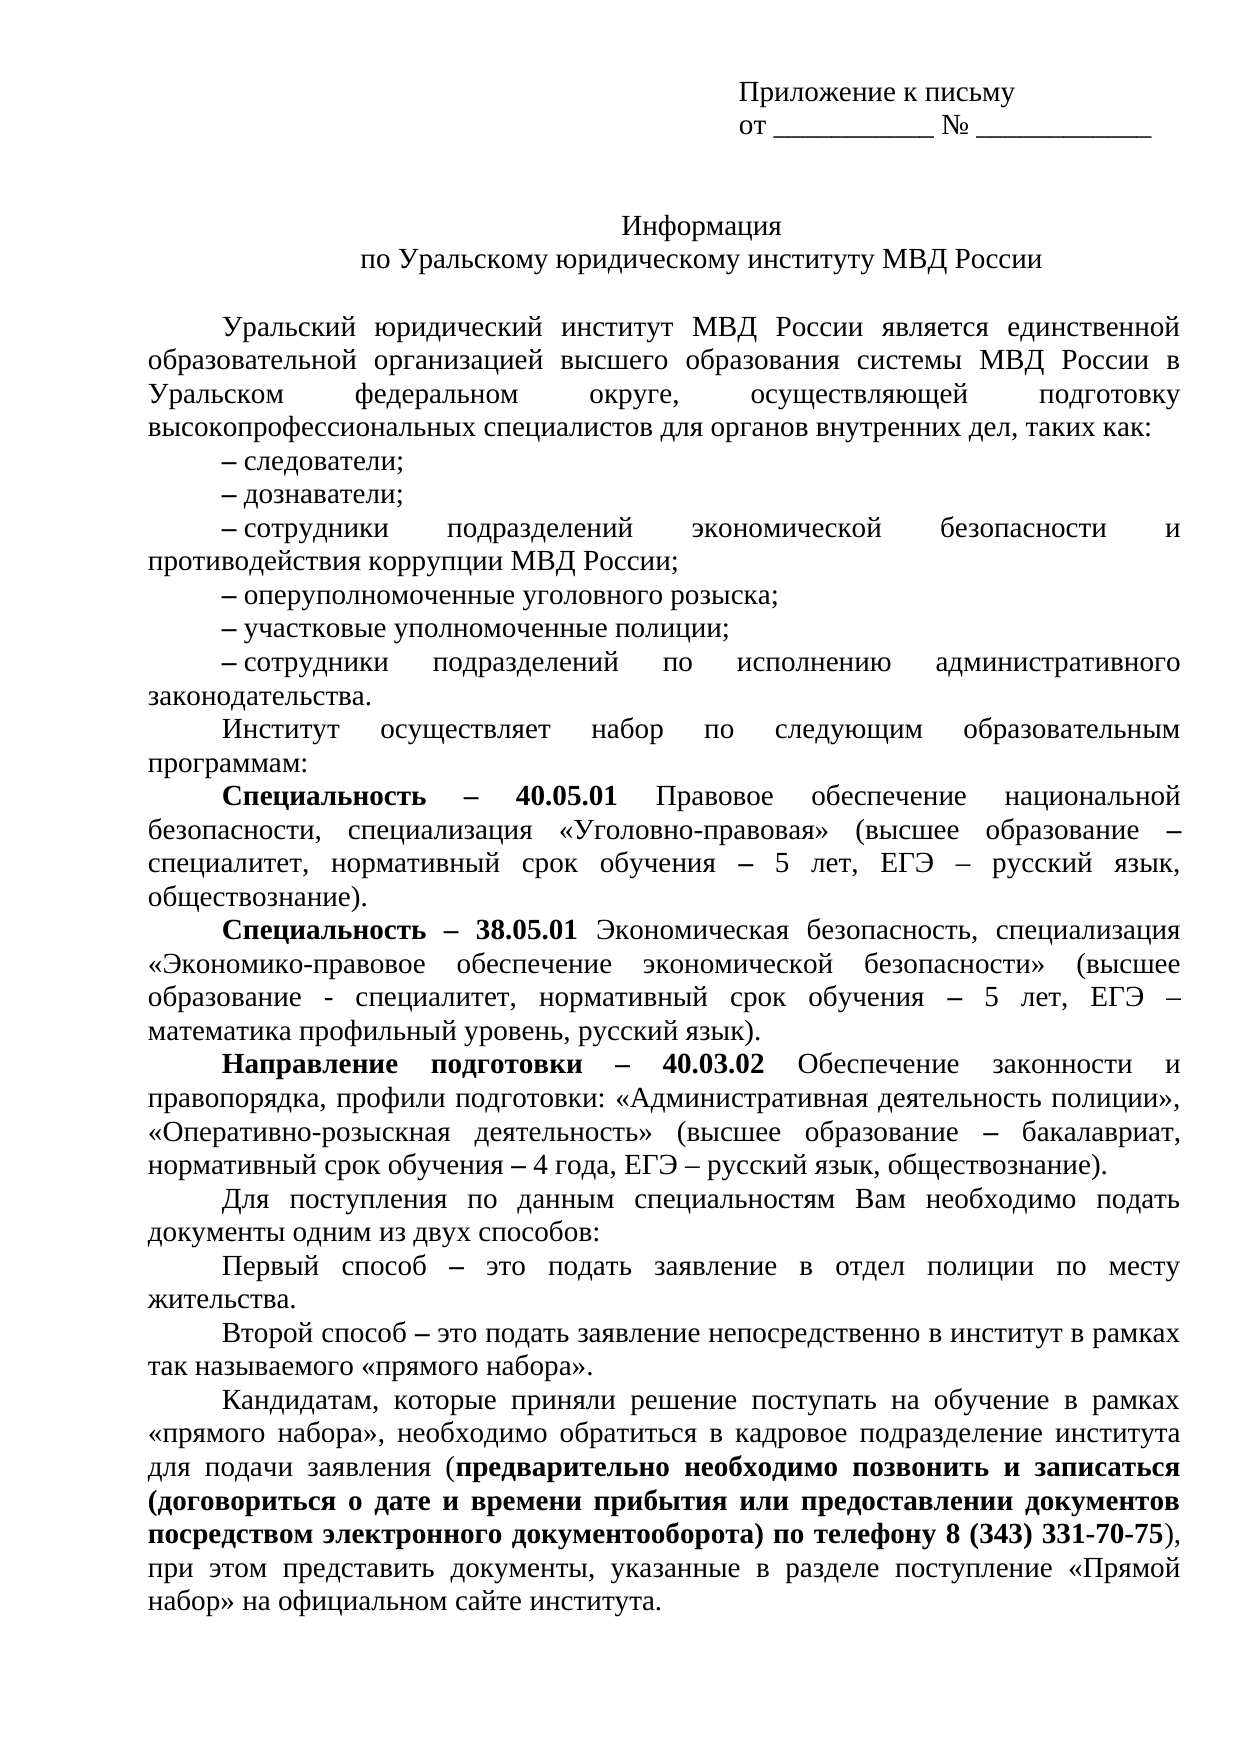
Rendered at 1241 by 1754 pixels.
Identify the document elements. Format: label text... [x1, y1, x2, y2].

text Специальность – 38.05.01 Экономическая безопасность, специализация «Экономико-правовое обеспечение экономической безопасности» (высшее образование - специалитет, нормативный срок обучения – 5 лет, ЕГЭ – математика профильный уровень, русский язык). [148, 912, 1181, 1047]
text – сотрудники подразделений экономической безопасности и противодействия коррупции МВД России; [148, 510, 1181, 577]
text – участковые уполномоченные полиции; [148, 611, 1181, 644]
text Уральский юридический институт МВД России является единственной образовательной организацией высшего образования системы МВД России в Уральском федеральном округе, осуществляющей подготовку высокопрофессиональных специалистов для органов внутренних дел, таких как: [148, 309, 1181, 443]
text – оперуполномоченные уголовного розыска; [148, 577, 1181, 611]
text Институт осуществляет набор по следующим образовательным программам: [148, 711, 1181, 778]
text от ___________ № ____________ [148, 107, 1181, 141]
text Приложение к письму [148, 74, 1181, 107]
text Первый способ – это подать заявление в отдел полиции по месту жительства. [148, 1248, 1181, 1315]
text Второй способ – это подать заявление непосредственно в институт в рамках так называемого «прямого набора». [148, 1315, 1181, 1382]
text – сотрудники подразделений по исполнению административного законодательства. [148, 644, 1181, 711]
text Кандидатам, которые приняли решение поступать на обучение в рамках «прямого набора», необходимо обратиться в кадровое подразделение института для подачи заявления (предварительно необходимо позвонить и записаться (договориться о дате и времени прибытия или предоставлении документов посредством электронного документооборота) по телефону 8 (343) 331-70-75), при этом представить документы, указанные в разделе поступление «Прямой набор» на официальном сайте института. [148, 1382, 1181, 1617]
text Для поступления по данным специальностям Вам необходимо подать документы одним из двух способов: [148, 1181, 1181, 1248]
text по Уральскому юридическому институту МВД России [148, 242, 1181, 275]
text – дознаватели; [148, 476, 1181, 510]
text Информация [148, 208, 1181, 242]
text Специальность – 40.05.01 Правовое обеспечение национальной безопасности, специализация «Уголовно-правовая» (высшее образование – специалитет, нормативный срок обучения – 5 лет, ЕГЭ – русский язык, обществознание). [148, 778, 1181, 912]
text – следователи; [148, 443, 1181, 476]
text Направление подготовки – 40.03.02 Обеспечение законности и правопорядка, профили подготовки: «Административная деятельность полиции», «Оперативно-розыскная деятельность» (высшее образование – бакалавриат, нормативный срок обучения – 4 года, ЕГЭ – русский язык, обществознание). [148, 1047, 1181, 1181]
